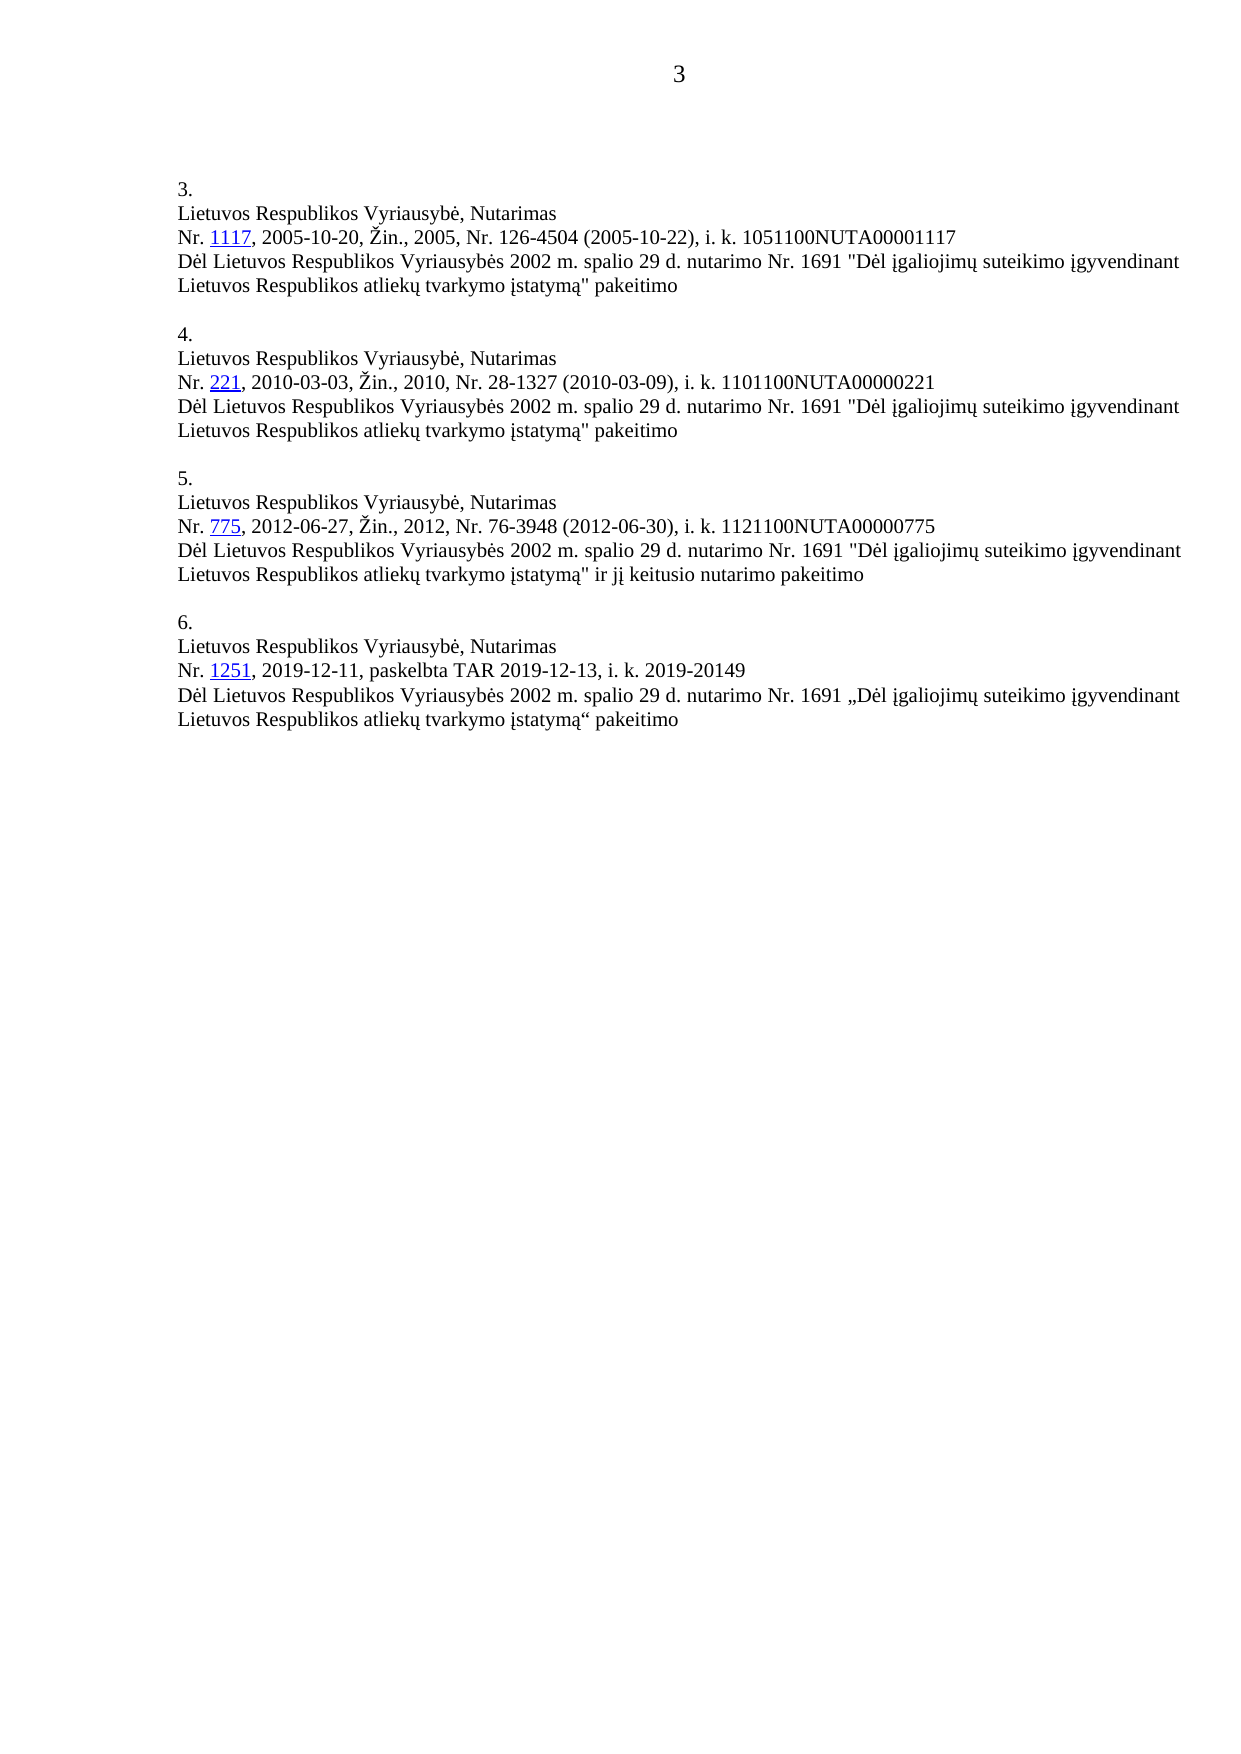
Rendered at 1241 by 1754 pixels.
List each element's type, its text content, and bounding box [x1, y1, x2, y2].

text Dėl Lietuvos Respublikos Vyriausybės 2002 m. spalio 29 d. nutarimo Nr. 1691 „Dėl įgaliojimų suteikimo įgyvendinant Lietuvos Respublikos atliekų tvarkymo įstatymą“ pakeitimo [177, 682, 1181, 731]
text Dėl Lietuvos Respublikos Vyriausybės 2002 m. spalio 29 d. nutarimo Nr. 1691 "Dėl įgaliojimų suteikimo įgyvendinant Lietuvos Respublikos atliekų tvarkymo įstatymą" pakeitimo [177, 394, 1181, 442]
text Lietuvos Respublikos Vyriausybė, Nutarimas [177, 346, 1181, 370]
text Nr. 1117, 2005-10-20, Žin., 2005, Nr. 126-4504 (2005-10-22), i. k. 1051100NUTA00001117 [177, 225, 1181, 249]
text Lietuvos Respublikos Vyriausybė, Nutarimas [177, 634, 1181, 658]
text Lietuvos Respublikos Vyriausybė, Nutarimas [177, 490, 1181, 514]
text Lietuvos Respublikos Vyriausybė, Nutarimas [177, 201, 1181, 225]
text Dėl Lietuvos Respublikos Vyriausybės 2002 m. spalio 29 d. nutarimo Nr. 1691 "Dėl įgaliojimų suteikimo įgyvendinant Lietuvos Respublikos atliekų tvarkymo įstatymą" ir jį keitusio nutarimo pakeitimo [177, 538, 1181, 586]
text 6. [177, 610, 1181, 634]
text 5. [177, 466, 1181, 490]
text Nr. 1251, 2019-12-11, paskelbta TAR 2019-12-13, i. k. 2019-20149 [177, 658, 1181, 682]
text Dėl Lietuvos Respublikos Vyriausybės 2002 m. spalio 29 d. nutarimo Nr. 1691 "Dėl įgaliojimų suteikimo įgyvendinant Lietuvos Respublikos atliekų tvarkymo įstatymą" pakeitimo [177, 249, 1181, 297]
text Nr. 775, 2012-06-27, Žin., 2012, Nr. 76-3948 (2012-06-30), i. k. 1121100NUTA00000775 [177, 514, 1181, 538]
text 4. [177, 322, 1181, 346]
text 3. [177, 177, 1181, 201]
text Nr. 221, 2010-03-03, Žin., 2010, Nr. 28-1327 (2010-03-09), i. k. 1101100NUTA00000221 [177, 370, 1181, 394]
